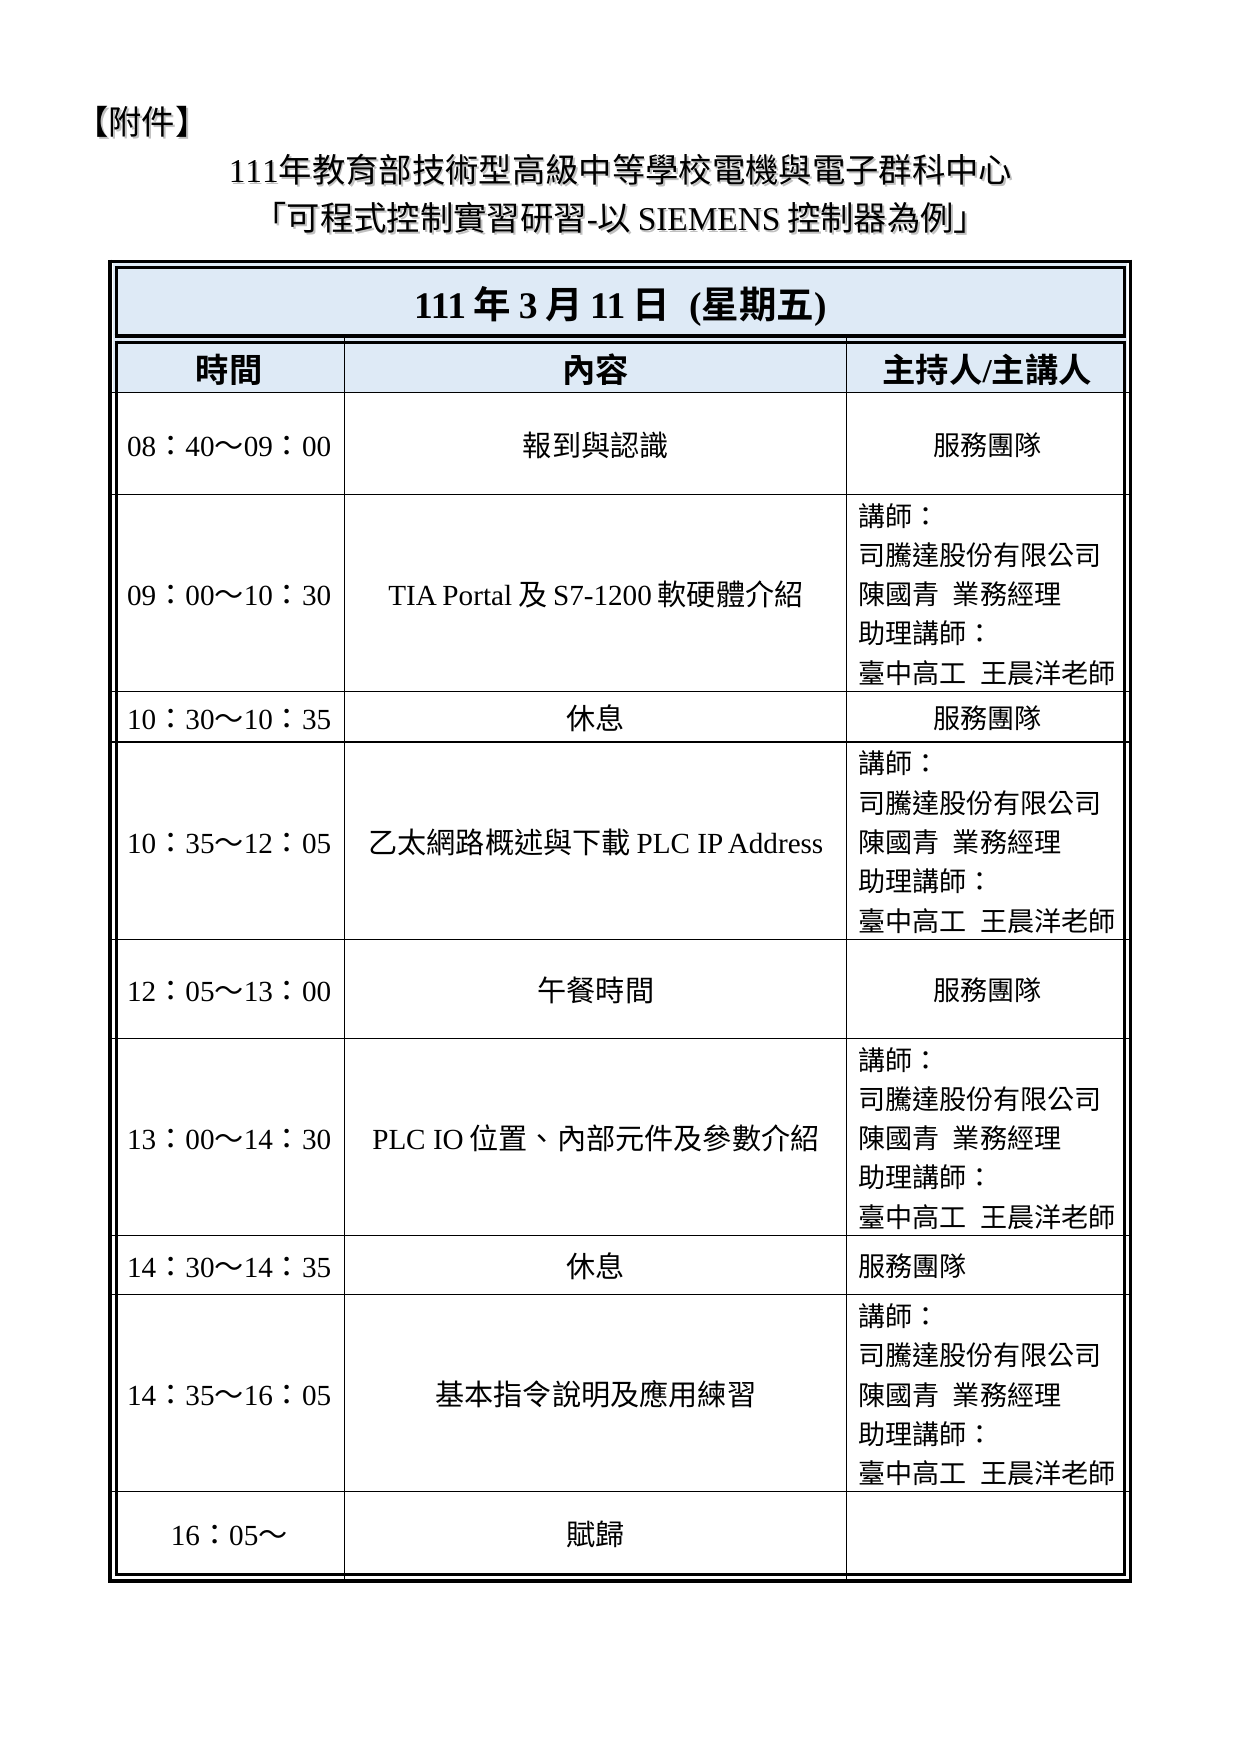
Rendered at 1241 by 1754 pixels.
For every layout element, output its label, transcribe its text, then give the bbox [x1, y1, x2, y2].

table_cell 報到與認識 [345, 393, 846, 493]
table_cell 14：30～14：35 [118, 1236, 344, 1294]
table_cell 午餐時間 [345, 940, 846, 1037]
table_cell 時間 [113, 334, 344, 392]
table_cell 主持人/主講人 [847, 334, 1127, 392]
table_cell 休息 [345, 692, 846, 741]
table_cell 13：00～14：30 [118, 1039, 344, 1235]
text 【附件】 [75, 96, 1165, 144]
text 111年教育部技術型高級中等學校電機與電子群科中心 [75, 144, 1165, 192]
table_cell 講師： 司騰達股份有限公司 陳國青 業務經理 助理講師： 臺中高工 王晨洋老師 [847, 1039, 1123, 1235]
table_cell 講師： 司騰達股份有限公司 陳國青 業務經理 助理講師： 臺中高工 王晨洋老師 [847, 1295, 1123, 1491]
table_cell [847, 1492, 1123, 1573]
table_cell 服務團隊 [847, 940, 1123, 1037]
table_cell 講師： 司騰達股份有限公司 陳國青 業務經理 助理講師： 臺中高工 王晨洋老師 [847, 743, 1123, 939]
table_cell 10：35～12：05 [118, 743, 344, 939]
table_cell PLC IO位置、內部元件及參數介紹 [345, 1039, 846, 1235]
table_cell 基本指令說明及應用練習 [345, 1295, 846, 1491]
table_cell 賦歸 [345, 1492, 846, 1573]
table_cell 14：35～16：05 [118, 1295, 344, 1491]
table_cell 服務團隊 [847, 692, 1123, 741]
table_cell 休息 [345, 1236, 846, 1294]
table_cell 08：40～09：00 [118, 393, 344, 493]
table_cell TIA Portal及S7-1200軟硬體介紹 [345, 495, 846, 691]
table_cell 09：00～10：30 [118, 495, 344, 691]
table_cell 10：30～10：35 [118, 692, 344, 741]
table_header 111年3月11日 (星期五) [113, 263, 1127, 334]
table_cell 講師： 司騰達股份有限公司 陳國青 業務經理 助理講師： 臺中高工 王晨洋老師 [847, 495, 1123, 691]
table_cell 16：05～ [118, 1492, 344, 1573]
table_cell 12：05～13：00 [118, 940, 344, 1037]
table_cell 服務團隊 [847, 393, 1123, 493]
text 「可程式控制實習研習-以SIEMENS控制器為例」 [75, 192, 1165, 240]
table_cell 乙太網路概述與下載PLC IP Address [345, 743, 846, 939]
table_cell 內容 [345, 344, 846, 392]
table_cell 服務團隊 [847, 1236, 1123, 1294]
